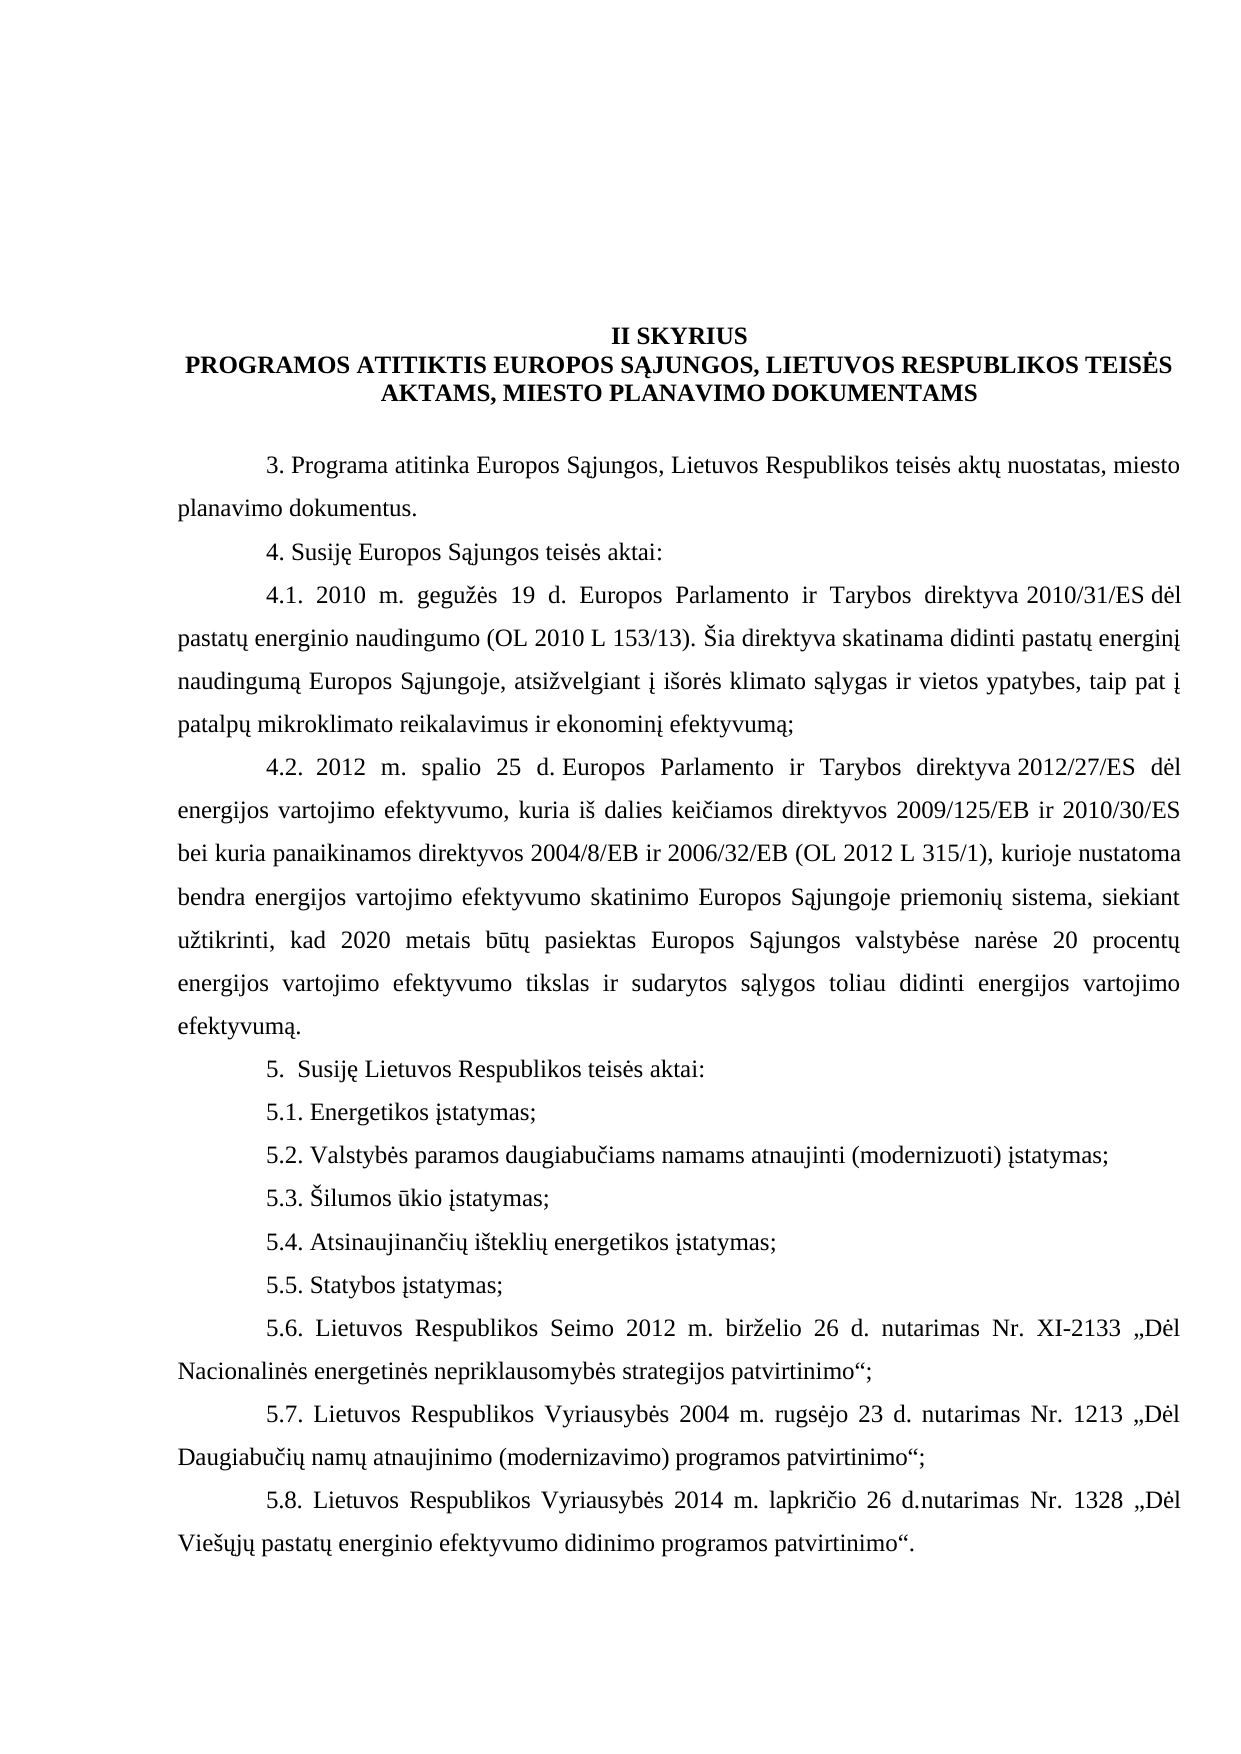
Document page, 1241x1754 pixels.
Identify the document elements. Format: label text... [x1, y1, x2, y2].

text 4.2. 2012 m. spalio 25 d. Europos Parlamento ir Tarybos direktyva 2012/27/ES dėl energijos vartojimo efektyvumo, kuria iš dalies keičiamos direktyvos 2009/125/EB ir 2010/30/ES bei kuria panaikinamos direktyvos 2004/8/EB ir 2006/32/EB (OL 2012 L 315/1), kurioje nustatoma bendra energijos vartojimo efektyvumo skatinimo Europos Sąjungoje priemonių sistema, siekiant užtikrinti, kad 2020 metais būtų pasiektas Europos Sąjungos valstybėse narėse 20 procentų energijos vartojimo efektyvumo tikslas ir sudarytos sąlygos toliau didinti energijos vartojimo efektyvumą. [177, 752, 1181, 1040]
text II SKYRIUS [177, 321, 1181, 350]
text 4.1. 2010 m. gegužės 19 d. Europos Parlamento ir Tarybos direktyva 2010/31/ES dėl pastatų energinio naudingumo (OL 2010 L 153/13). Šia direktyva skatinama didinti pastatų energinį naudingumą Europos Sąjungoje, atsižvelgiant į išorės klimato sąlygas ir vietos ypatybes, taip pat į patalpų mikroklimato reikalavimus ir ekonominį efektyvumą; [177, 580, 1181, 738]
text 5.6. Lietuvos Respublikos Seimo 2012 m. birželio 26 d. nutarimas Nr. XI-2133 „Dėl Nacionalinės energetinės nepriklausomybės strategijos patvirtinimo“; [177, 1313, 1181, 1385]
text 5.3. Šilumos ūkio įstatymas; [177, 1183, 1181, 1212]
text 3. Programa atitinka Europos Sąjungos, Lietuvos Respublikos teisės aktų nuostatas, miesto planavimo dokumentus. [177, 450, 1181, 522]
text 5. Susiję Lietuvos Respublikos teisės aktai: [177, 1054, 1181, 1083]
text 5.5. Statybos įstatymas; [177, 1270, 1181, 1298]
text 5.7. Lietuvos Respublikos Vyriausybės 2004 m. rugsėjo 23 d. nutarimas Nr. 1213 „Dėl Daugiabučių namų atnaujinimo (modernizavimo) programos patvirtinimo“; [177, 1399, 1181, 1471]
text 5.1. Energetikos įstatymas; [177, 1097, 1181, 1126]
text 5.2. Valstybės paramos daugiabučiams namams atnaujinti (modernizuoti) įstatymas; [177, 1140, 1181, 1169]
text 5.4. Atsinaujinančių išteklių energetikos įstatymas; [177, 1227, 1181, 1255]
text 4. Susiję Europos Sąjungos teisės aktai: [177, 537, 1181, 565]
text 5.8. Lietuvos Respublikos Vyriausybės 2014 m. lapkričio 26 d.nutarimas Nr. 1328 „Dėl Viešųjų pastatų energinio efektyvumo didinimo programos patvirtinimo“. [177, 1485, 1181, 1557]
text PROGRAMOS ATITIKTIS EUROPOS SĄJUNGOS, LIETUVOS RESPUBLIKOS TEISĖS AKTAMS, MIESTO PLANAVIMO DOKUMENTAMS [177, 350, 1181, 407]
